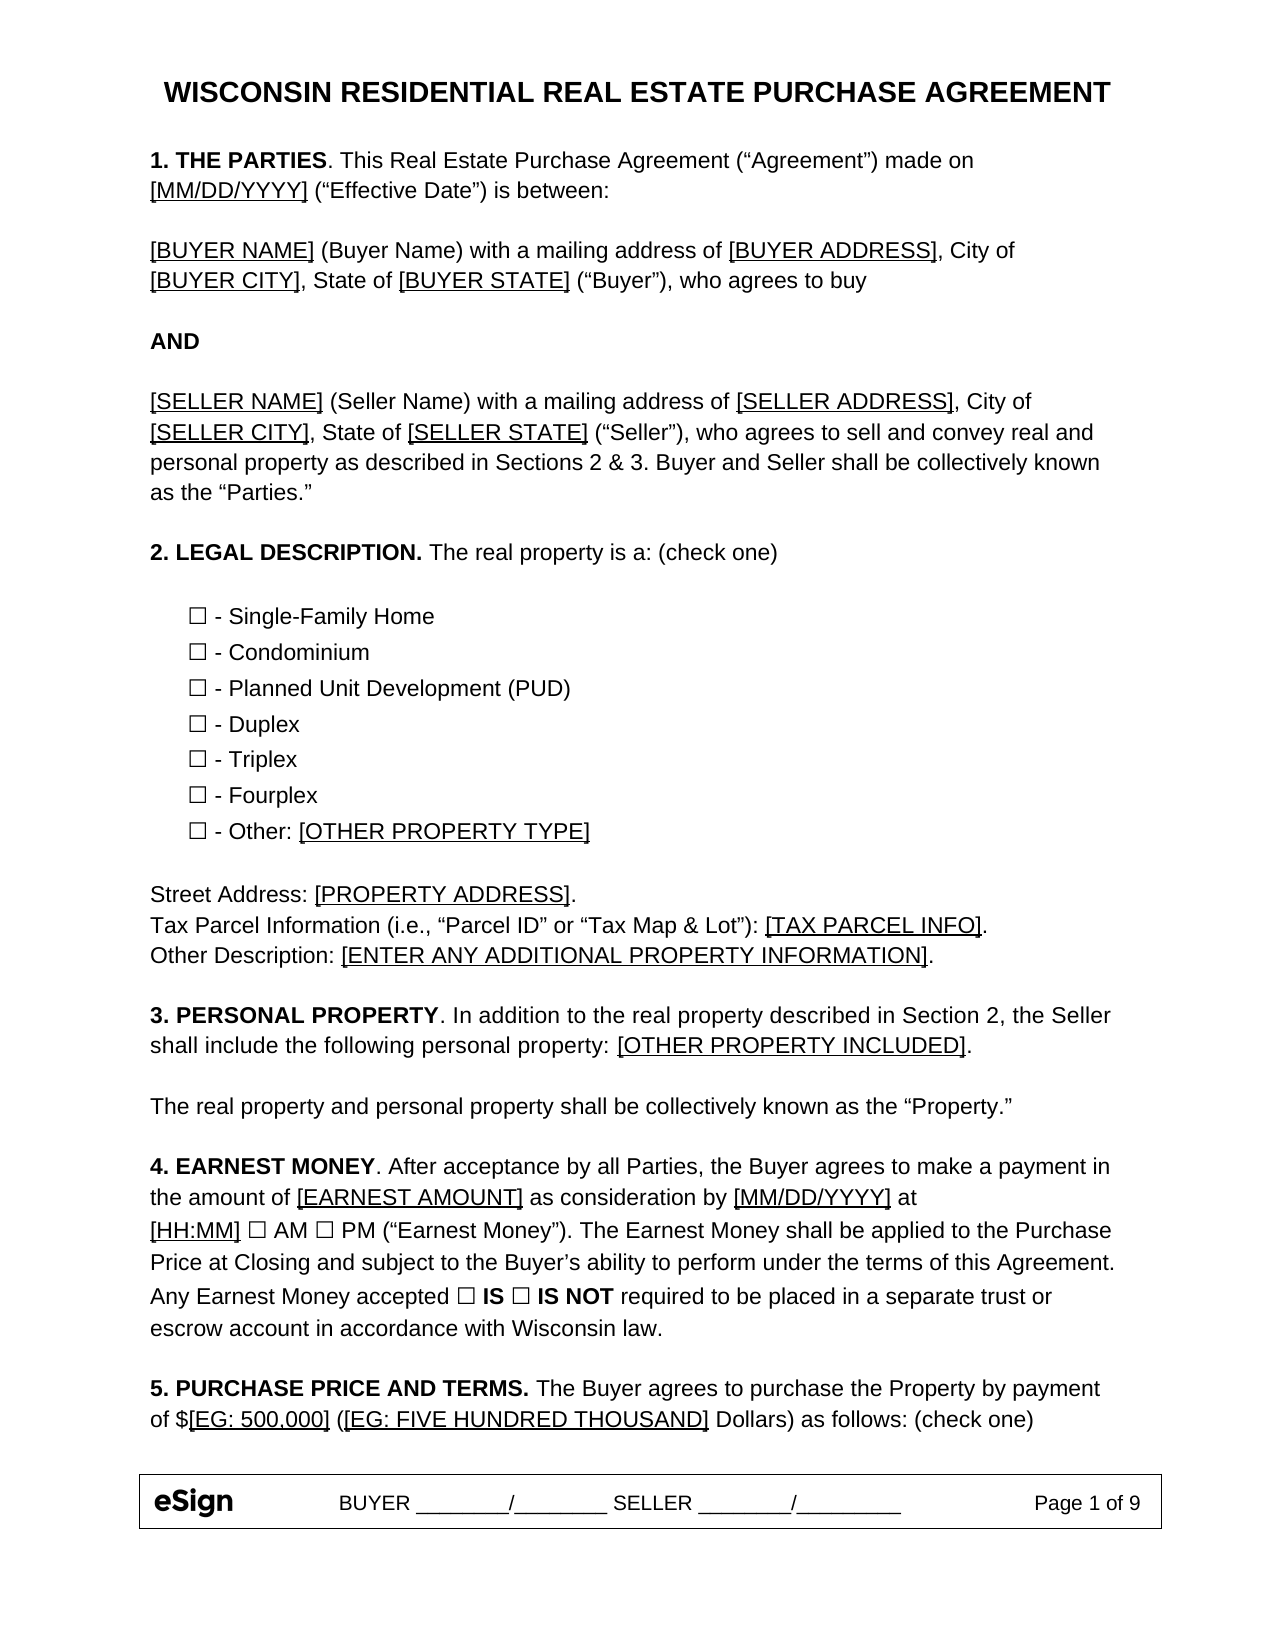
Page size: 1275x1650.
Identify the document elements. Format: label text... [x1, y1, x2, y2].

subtitle Street Address: [PROPERTY ADDRESS]. [150, 881, 1125, 908]
text 5. PURCHASE PRICE AND TERMS. The Buyer agrees to purchase the Property by payment of $[EG: 500,000] ([EG: FIVE HUNDRED THOUSAND] Dollars) as follows: (check one) [150, 1375, 1125, 1432]
text ☐ - Duplex [187, 707, 1125, 739]
text ☐ - Single-Family Home [187, 600, 1125, 631]
text 3. PERSONAL PROPERTY. In addition to the real property described in Section 2, the Seller shall include the following personal property: [OTHER PROPERTY INCLUDED]. [150, 1002, 1125, 1059]
text ☐ - Other: [OTHER PROPERTY TYPE] [187, 815, 1125, 847]
text [BUYER NAME] (Buyer Name) with a mailing address of [BUYER ADDRESS], City of [150, 237, 1125, 263]
text ☐ - Triplex [187, 743, 1125, 775]
subtitle The real property and personal property shall be collectively known as the “Property.” [150, 1093, 1125, 1119]
text [HH:MM] ☐ AM ☐ PM (“Earnest Money”). The Earnest Money shall be applied to the Purchase Price at Closing and subject to the Buyer’s ability to perform under the terms of this Agreement. Any Earnest Money accepted ☐ IS ☐ IS NOT required to be placed in a separate trust or escrow account in accordance with Wisconsin law. [150, 1214, 1125, 1341]
subtitle WISCONSIN RESIDENTIAL REAL ESTATE PURCHASE AGREEMENT [150, 75, 1125, 108]
subtitle Other Description: [ENTER ANY ADDITIONAL PROPERTY INFORMATION]. [150, 942, 1125, 968]
text 1. THE PARTIES. This Real Estate Purchase Agreement (“Agreement”) made on [MM/DD/YYYY] (“Effective Date”) is between: [150, 147, 1125, 203]
subtitle AND [150, 328, 1125, 354]
text [SELLER NAME] (Seller Name) with a mailing address of [SELLER ADDRESS], City of [SELLER CITY], State of [SELLER STATE] (“Seller”), who agrees to sell and convey real and personal property as described in Sections 2 & 3. Buyer and Seller shall be collectively known as the “Parties.” [150, 388, 1125, 505]
text ☐ - Fourplex [187, 779, 1125, 811]
text Tax Parcel Information (i.e., “Parcel ID” or “Tax Map & Lot”): [TAX PARCEL INFO]. [150, 912, 1125, 938]
text 2. LEGAL DESCRIPTION. The real property is a: (check one) [150, 539, 1125, 566]
text 4. EARNEST MONEY. After acceptance by all Parties, the Buyer agrees to make a payment in the amount of [EARNEST AMOUNT] as consideration by [MM/DD/YYYY] at [150, 1153, 1125, 1210]
text ☐ - Planned Unit Development (PUD) [187, 672, 1125, 703]
text [BUYER CITY], State of [BUYER STATE] (“Buyer”), who agrees to buy [150, 267, 1125, 294]
text ☐ - Condominium [187, 636, 1125, 667]
